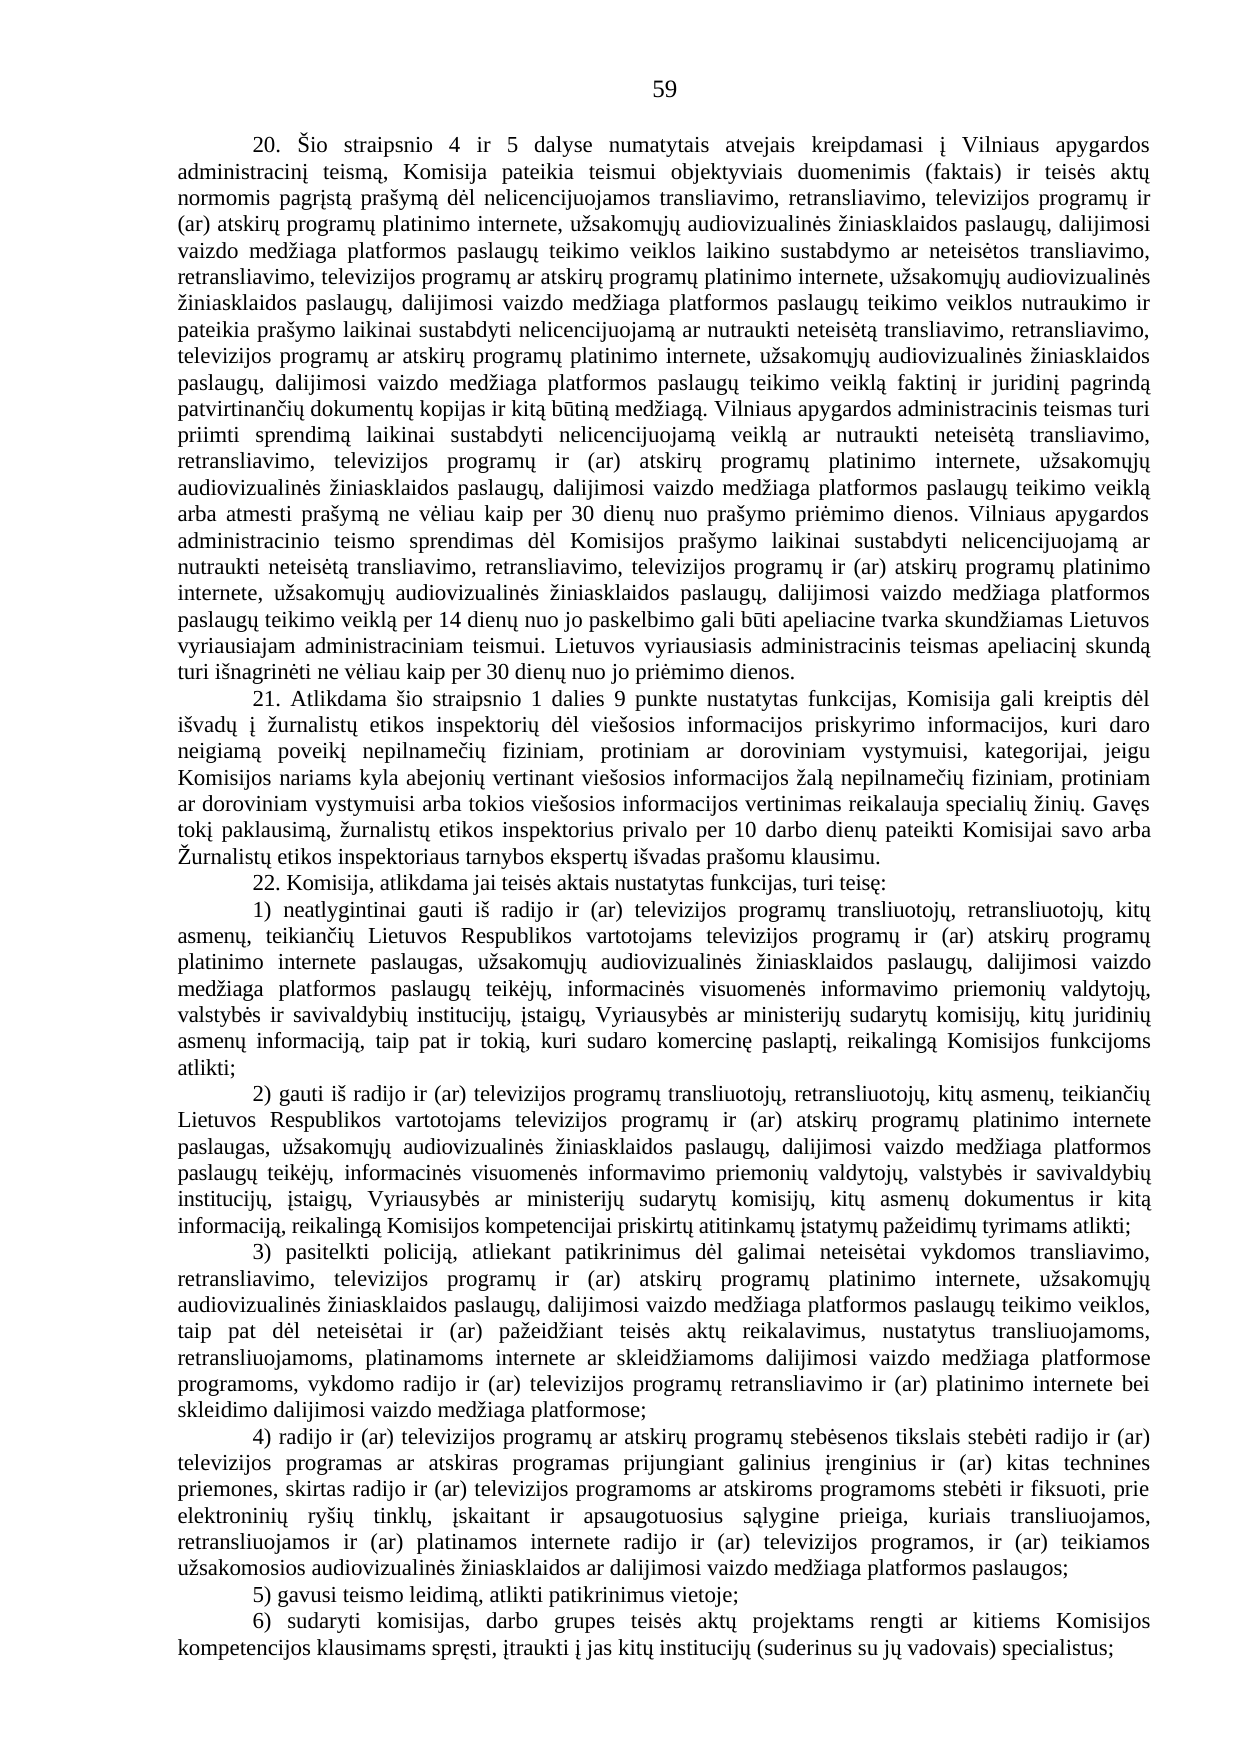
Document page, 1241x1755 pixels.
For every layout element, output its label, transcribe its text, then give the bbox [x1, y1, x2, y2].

text 2) gauti iš radijo ir (ar) televizijos programų transliuotojų, retransliuotojų, kitų asmenų, teikiančių Lietuvos Respublikos vartotojams televizijos programų ir (ar) atskirų programų platinimo internete paslaugas, užsakomųjų audiovizualinės žiniasklaidos paslaugų, dalijimosi vaizdo medžiaga platformos paslaugų teikėjų, informacinės visuomenės informavimo priemonių valdytojų, valstybės ir savivaldybių institucijų, įstaigų, Vyriausybės ar ministerijų sudarytų komisijų, kitų asmenų dokumentus ir kitą informaciją, reikalingą Komisijos kompetencijai priskirtų atitinkamų įstatymų pažeidimų tyrimams atlikti; [177, 1080, 1152, 1238]
text 20. Šio straipsnio 4 ir 5 dalyse numatytais atvejais kreipdamasi į Vilniaus apygardos administracinį teismą, Komisija pateikia teismui objektyviais duomenimis (faktais) ir teisės aktų normomis pagrįstą prašymą dėl nelicencijuojamos transliavimo, retransliavimo, televizijos programų ir (ar) atskirų programų platinimo internete, užsakomųjų audiovizualinės žiniasklaidos paslaugų, dalijimosi vaizdo medžiaga platformos paslaugų teikimo veiklos laikino sustabdymo ar neteisėtos transliavimo, retransliavimo, televizijos programų ar atskirų programų platinimo internete, užsakomųjų audiovizualinės žiniasklaidos paslaugų, dalijimosi vaizdo medžiaga platformos paslaugų teikimo veiklos nutraukimo ir pateikia prašymo laikinai sustabdyti nelicencijuojamą ar nutraukti neteisėtą transliavimo, retransliavimo, televizijos programų ar atskirų programų platinimo internete, užsakomųjų audiovizualinės žiniasklaidos paslaugų, dalijimosi vaizdo medžiaga platformos paslaugų teikimo veiklą faktinį ir juridinį pagrindą patvirtinančių dokumentų kopijas ir kitą būtiną medžiagą. Vilniaus apygardos administracinis teismas turi priimti sprendimą laikinai sustabdyti nelicencijuojamą veiklą ar nutraukti neteisėtą transliavimo, retransliavimo, televizijos programų ir (ar) atskirų programų platinimo internete, užsakomųjų audiovizualinės žiniasklaidos paslaugų, dalijimosi vaizdo medžiaga platformos paslaugų teikimo veiklą arba atmesti prašymą ne vėliau kaip per 30 dienų nuo prašymo priėmimo dienos. Vilniaus apygardos administracinio teismo sprendimas dėl Komisijos prašymo laikinai sustabdyti nelicencijuojamą ar nutraukti neteisėtą transliavimo, retransliavimo, televizijos programų ir (ar) atskirų programų platinimo internete, užsakomųjų audiovizualinės žiniasklaidos paslaugų, dalijimosi vaizdo medžiaga platformos paslaugų teikimo veiklą per 14 dienų nuo jo paskelbimo gali būti apeliacine tvarka skundžiamas Lietuvos vyriausiajam administraciniam teismui. Lietuvos vyriausiasis administracinis teismas apeliacinį skundą turi išnagrinėti ne vėliau kaip per 30 dienų nuo jo priėmimo dienos. [177, 131, 1152, 685]
text 21. Atlikdama šio straipsnio 1 dalies 9 punkte nustatytas funkcijas, Komisija gali kreiptis dėl išvadų į žurnalistų etikos inspektorių dėl viešosios informacijos priskyrimo informacijos, kuri daro neigiamą poveikį nepilnamečių fiziniam, protiniam ar doroviniam vystymuisi, kategorijai, jeigu Komisijos nariams kyla abejonių vertinant viešosios informacijos žalą nepilnamečių fiziniam, protiniam ar doroviniam vystymuisi arba tokios viešosios informacijos vertinimas reikalauja specialių žinių. Gavęs tokį paklausimą, žurnalistų etikos inspektorius privalo per 10 darbo dienų pateikti Komisijai savo arba Žurnalistų etikos inspektoriaus tarnybos ekspertų išvadas prašomu klausimu. [177, 685, 1152, 869]
text 22. Komisija, atlikdama jai teisės aktais nustatytas funkcijas, turi teisę: [177, 869, 1152, 896]
text 4) radijo ir (ar) televizijos programų ar atskirų programų stebėsenos tikslais stebėti radijo ir (ar) televizijos programas ar atskiras programas prijungiant galinius įrenginius ir (ar) kitas technines priemones, skirtas radijo ir (ar) televizijos programoms ar atskiroms programoms stebėti ir fiksuoti, prie elektroninių ryšių tinklų, įskaitant ir apsaugotuosius sąlygine prieiga, kuriais transliuojamos, retransliuojamos ir (ar) platinamos internete radijo ir (ar) televizijos programos, ir (ar) teikiamos užsakomosios audiovizualinės žiniasklaidos ar dalijimosi vaizdo medžiaga platformos paslaugos; [177, 1423, 1152, 1581]
text 3) pasitelkti policiją, atliekant patikrinimus dėl galimai neteisėtai vykdomos transliavimo, retransliavimo, televizijos programų ir (ar) atskirų programų platinimo internete, užsakomųjų audiovizualinės žiniasklaidos paslaugų, dalijimosi vaizdo medžiaga platformos paslaugų teikimo veiklos, taip pat dėl neteisėtai ir (ar) pažeidžiant teisės aktų reikalavimus, nustatytus transliuojamoms, retransliuojamoms, platinamoms internete ar skleidžiamoms dalijimosi vaizdo medžiaga platformose programoms, vykdomo radijo ir (ar) televizijos programų retransliavimo ir (ar) platinimo internete bei skleidimo dalijimosi vaizdo medžiaga platformose; [177, 1238, 1152, 1423]
text 1) neatlygintinai gauti iš radijo ir (ar) televizijos programų transliuotojų, retransliuotojų, kitų asmenų, teikiančių Lietuvos Respublikos vartotojams televizijos programų ir (ar) atskirų programų platinimo internete paslaugas, užsakomųjų audiovizualinės žiniasklaidos paslaugų, dalijimosi vaizdo medžiaga platformos paslaugų teikėjų, informacinės visuomenės informavimo priemonių valdytojų, valstybės ir savivaldybių institucijų, įstaigų, Vyriausybės ar ministerijų sudarytų komisijų, kitų juridinių asmenų informaciją, taip pat ir tokią, kuri sudaro komercinę paslaptį, reikalingą Komisijos funkcijoms atlikti; [177, 896, 1152, 1080]
text 6) sudaryti komisijas, darbo grupes teisės aktų projektams rengti ar kitiems Komisijos kompetencijos klausimams spręsti, įtraukti į jas kitų institucijų (suderinus su jų vadovais) specialistus; [177, 1607, 1152, 1660]
text 5) gavusi teismo leidimą, atlikti patikrinimus vietoje; [177, 1581, 1152, 1607]
